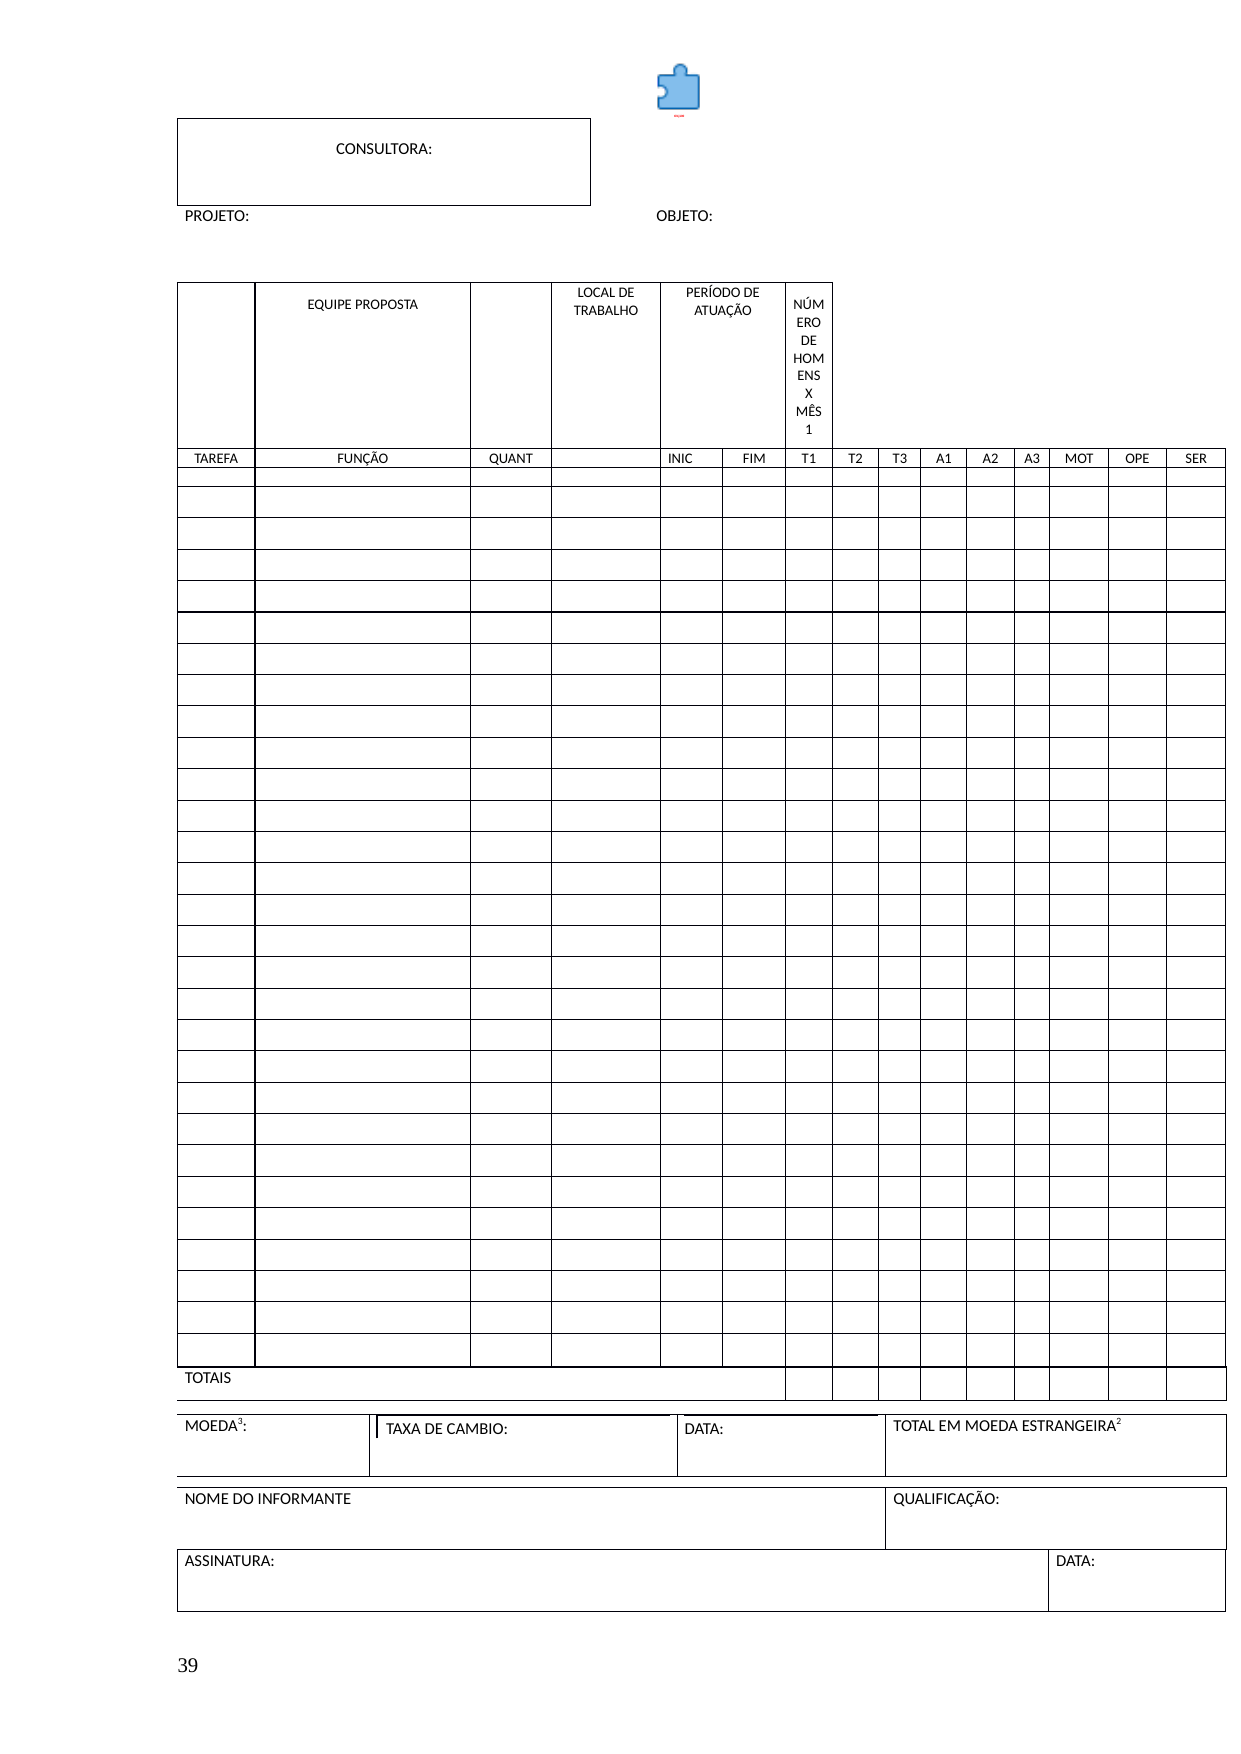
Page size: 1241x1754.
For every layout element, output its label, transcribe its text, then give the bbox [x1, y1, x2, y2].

table_cell [552, 832, 660, 862]
table_cell [1015, 1020, 1049, 1050]
table_cell [967, 613, 1014, 643]
table_cell [833, 1145, 878, 1176]
table_cell [1109, 832, 1166, 862]
table_cell [471, 1083, 551, 1113]
table_cell [1109, 1145, 1166, 1176]
table_cell [1167, 1368, 1226, 1400]
table_cell [661, 1240, 722, 1270]
table_cell [879, 989, 920, 1019]
table_cell T1 [786, 449, 832, 467]
table_cell [723, 1177, 785, 1207]
table_cell [552, 957, 660, 988]
table_cell [1167, 644, 1225, 674]
table_cell [1015, 1177, 1049, 1207]
table_cell [1050, 550, 1108, 580]
table_cell [552, 801, 660, 831]
table_cell [1109, 1114, 1166, 1144]
table_cell [661, 550, 722, 580]
table_cell [552, 1145, 660, 1176]
table_cell [552, 1051, 660, 1082]
table_cell [1015, 738, 1049, 768]
table_cell [833, 675, 878, 705]
table_cell [723, 581, 785, 611]
table_cell [661, 863, 722, 893]
table_cell [552, 1240, 660, 1270]
table_cell [1015, 989, 1049, 1019]
table_cell MOT [1050, 449, 1108, 467]
table_cell [967, 1368, 1014, 1400]
table_cell [1109, 487, 1166, 517]
table_cell [967, 1145, 1014, 1176]
table_cell [178, 738, 254, 768]
table_cell [833, 801, 878, 831]
table_cell [1050, 1271, 1108, 1301]
table_cell [178, 644, 254, 674]
table_cell [256, 926, 470, 956]
table_cell [967, 1114, 1014, 1144]
table_cell [879, 581, 920, 611]
table_cell [1109, 613, 1166, 643]
table_cell [1050, 801, 1108, 831]
table_cell [178, 1302, 254, 1332]
table_cell [786, 1240, 832, 1270]
table_cell [1109, 550, 1166, 580]
table_cell [921, 468, 966, 486]
table_cell [1167, 518, 1225, 549]
table_cell [833, 518, 878, 549]
table_cell [1050, 675, 1108, 705]
table_cell [256, 1302, 470, 1332]
table_cell [178, 1020, 254, 1050]
table_cell [1167, 550, 1225, 580]
table_cell [471, 1271, 551, 1301]
table_cell [921, 1302, 966, 1332]
table_cell [921, 613, 966, 643]
table_cell [786, 801, 832, 831]
table_cell [879, 957, 920, 988]
table_cell [879, 1020, 920, 1050]
table_cell [879, 613, 920, 643]
table_cell [723, 550, 785, 580]
table_cell [921, 738, 966, 768]
table_cell [256, 581, 470, 611]
table_cell [786, 895, 832, 925]
table_cell [1015, 487, 1049, 517]
table_cell [256, 1208, 470, 1238]
table_cell QUANT [471, 449, 551, 467]
table_cell [471, 957, 551, 988]
table_cell [833, 863, 878, 893]
table_cell [1167, 957, 1225, 988]
table_cell [552, 895, 660, 925]
table_cell [471, 1208, 551, 1238]
table_cell [921, 1240, 966, 1270]
table_cell [879, 1240, 920, 1270]
table_cell [256, 613, 470, 643]
table_cell [471, 675, 551, 705]
table_cell [1015, 613, 1049, 643]
table_header TAXA DE CAMBIO: [370, 1415, 677, 1476]
table_cell [256, 518, 470, 549]
table_cell [723, 1051, 785, 1082]
table_cell [1015, 1240, 1049, 1270]
table_cell [1015, 550, 1049, 580]
table_cell [1109, 675, 1166, 705]
table_cell [967, 769, 1014, 799]
table_cell [1167, 926, 1225, 956]
table_cell [879, 1302, 920, 1332]
table_header PERÍODO DE ATUAÇÃO [661, 283, 785, 448]
table_cell [879, 832, 920, 862]
table_cell [471, 1051, 551, 1082]
table_cell [471, 1334, 551, 1366]
table_cell [1167, 989, 1225, 1019]
table_cell [178, 1083, 254, 1113]
table_cell [1109, 957, 1166, 988]
table_cell [471, 1145, 551, 1176]
table_cell [471, 706, 551, 737]
table_cell [1167, 895, 1225, 925]
table_cell [1109, 1271, 1166, 1301]
table_cell [178, 832, 254, 862]
table_cell [178, 518, 254, 549]
table_cell [1167, 769, 1225, 799]
table_cell [256, 989, 470, 1019]
table_cell [1015, 1145, 1049, 1176]
table_cell [723, 706, 785, 737]
table_cell [967, 518, 1014, 549]
table_cell [552, 1208, 660, 1238]
table_cell [879, 738, 920, 768]
table_cell [1167, 1083, 1225, 1113]
table_cell [661, 1145, 722, 1176]
table_cell [471, 769, 551, 799]
table_cell [1015, 706, 1049, 737]
table_cell [723, 1145, 785, 1176]
table_cell [879, 926, 920, 956]
table_cell [1167, 468, 1225, 486]
table_cell [1015, 926, 1049, 956]
table_cell [1167, 675, 1225, 705]
table_cell [723, 644, 785, 674]
table_cell [921, 957, 966, 988]
table_cell [1050, 1051, 1108, 1082]
table_cell [1050, 1083, 1108, 1113]
table_cell T3 [879, 449, 920, 467]
table_cell [921, 1177, 966, 1207]
table_cell [1050, 518, 1108, 549]
table_cell [1015, 644, 1049, 674]
table_cell T2 [833, 449, 878, 467]
table_cell [879, 468, 920, 486]
table_cell [471, 801, 551, 831]
table_cell [967, 926, 1014, 956]
table_cell [786, 1114, 832, 1144]
table_cell [1109, 801, 1166, 831]
table_cell [256, 738, 470, 768]
table_cell [1050, 1368, 1108, 1400]
table_cell [1109, 581, 1166, 611]
table_cell [967, 675, 1014, 705]
table_cell [256, 706, 470, 737]
table_cell [661, 1083, 722, 1113]
table_cell [1167, 1020, 1225, 1050]
table_cell [1109, 1334, 1166, 1366]
table_cell [256, 895, 470, 925]
table_cell [921, 487, 966, 517]
table_cell [723, 1334, 785, 1366]
table_cell OPE [1109, 449, 1166, 467]
table_cell [967, 644, 1014, 674]
table_cell [723, 926, 785, 956]
table_cell [661, 518, 722, 549]
table_cell [1015, 518, 1049, 549]
table_cell [661, 1177, 722, 1207]
table_cell [1167, 706, 1225, 737]
table_cell [256, 1083, 470, 1113]
table_cell [833, 832, 878, 862]
table_cell [833, 1051, 878, 1082]
table_cell [1050, 468, 1108, 486]
table_cell [552, 1302, 660, 1332]
table_cell [1015, 769, 1049, 799]
table_cell [1167, 487, 1225, 517]
table_cell [833, 895, 878, 925]
table_cell [178, 1334, 254, 1366]
table_cell [723, 895, 785, 925]
table_cell [1015, 1208, 1049, 1238]
table_cell [879, 1177, 920, 1207]
table_cell [786, 957, 832, 988]
table_header LOCAL DE TRABALHO [552, 283, 660, 448]
table_cell [786, 863, 832, 893]
table_cell [833, 1083, 878, 1113]
table_cell [1050, 1302, 1108, 1332]
table_cell [879, 863, 920, 893]
table_cell [1015, 1302, 1049, 1332]
table_cell [1167, 801, 1225, 831]
table_cell [471, 644, 551, 674]
table_cell [1050, 487, 1108, 517]
table_cell [723, 738, 785, 768]
table_cell [256, 550, 470, 580]
table_cell [723, 957, 785, 988]
table_cell [471, 518, 551, 549]
table_cell [661, 1114, 722, 1144]
table_cell [723, 863, 785, 893]
table_cell [1050, 1177, 1108, 1207]
table_cell [471, 895, 551, 925]
table_cell [1050, 769, 1108, 799]
table_cell [552, 1177, 660, 1207]
table_cell [471, 989, 551, 1019]
table_cell [879, 1208, 920, 1238]
table_cell A1 [921, 449, 966, 467]
table_cell [833, 487, 878, 517]
table_cell [921, 706, 966, 737]
table_cell [967, 468, 1014, 486]
table_cell [967, 1271, 1014, 1301]
table_cell [1050, 989, 1108, 1019]
table_cell [967, 1302, 1014, 1332]
table_cell [967, 1083, 1014, 1113]
table_cell [879, 1114, 920, 1144]
table_cell [1109, 468, 1166, 486]
table_cell [921, 926, 966, 956]
table_cell [552, 613, 660, 643]
table_cell [256, 644, 470, 674]
table_cell [879, 801, 920, 831]
table_cell [178, 1051, 254, 1082]
table_cell [256, 769, 470, 799]
table_cell [833, 550, 878, 580]
table_cell [1109, 1020, 1166, 1050]
table_cell [967, 581, 1014, 611]
table_cell [921, 1114, 966, 1144]
table_cell [786, 1145, 832, 1176]
table_cell [661, 706, 722, 737]
table_cell [1015, 863, 1049, 893]
table_header NOME DO INFORMANTE [177, 1488, 885, 1549]
table_cell [552, 989, 660, 1019]
table_header DATA: [678, 1415, 885, 1476]
table_cell [471, 468, 551, 486]
table_cell [723, 518, 785, 549]
table_cell [879, 550, 920, 580]
table_cell [921, 581, 966, 611]
table_cell [723, 487, 785, 517]
table_cell [552, 769, 660, 799]
table_cell [921, 1020, 966, 1050]
table_cell [786, 1083, 832, 1113]
table_header NÚMERO DE HOMENS X MÊS1 [786, 283, 832, 448]
table_cell [1167, 1145, 1225, 1176]
table_cell [833, 581, 878, 611]
table_cell [1109, 863, 1166, 893]
table_cell [256, 957, 470, 988]
table_cell [1050, 706, 1108, 737]
table_cell [256, 1271, 470, 1301]
table_cell [833, 1302, 878, 1332]
table_cell [178, 1240, 254, 1270]
table_cell [833, 1240, 878, 1270]
table_cell [833, 926, 878, 956]
table_header [591, 118, 1226, 204]
table_cell [723, 1240, 785, 1270]
table_cell [1167, 1177, 1225, 1207]
table_cell [967, 1334, 1014, 1366]
table_cell [879, 769, 920, 799]
table_cell [879, 1368, 920, 1400]
table_cell [1015, 1051, 1049, 1082]
table_cell [723, 989, 785, 1019]
table_cell [661, 1208, 722, 1238]
table_cell [723, 1020, 785, 1050]
table_cell [1015, 1271, 1049, 1301]
table_cell [471, 1302, 551, 1332]
table_cell [178, 706, 254, 737]
table_cell [178, 769, 254, 799]
table_cell [661, 581, 722, 611]
table_cell [1167, 581, 1225, 611]
table_cell [879, 895, 920, 925]
table_cell [552, 550, 660, 580]
table_cell [786, 1051, 832, 1082]
table_cell OBJETO: [649, 205, 1226, 272]
table_cell [1167, 1051, 1225, 1082]
table_cell [1167, 1334, 1225, 1366]
table_cell [661, 801, 722, 831]
table_cell [1015, 468, 1049, 486]
table_cell [833, 1177, 878, 1207]
table_cell [1050, 644, 1108, 674]
table_cell [178, 1208, 254, 1238]
table_cell [178, 926, 254, 956]
table_cell [256, 863, 470, 893]
table_header MOEDA3: [177, 1415, 369, 1476]
table_cell [879, 706, 920, 737]
table_cell [786, 1302, 832, 1332]
table_cell [661, 487, 722, 517]
table_cell [879, 518, 920, 549]
table_cell [1050, 926, 1108, 956]
table_cell [879, 487, 920, 517]
table_cell [1050, 957, 1108, 988]
table_cell [552, 1020, 660, 1050]
table_cell [552, 468, 660, 486]
table_cell [471, 550, 551, 580]
table_cell [833, 989, 878, 1019]
table_cell [552, 1114, 660, 1144]
table_cell [833, 1334, 878, 1366]
table_cell [1167, 1302, 1225, 1332]
table_cell [178, 895, 254, 925]
table_cell [833, 468, 878, 486]
table_cell [967, 1208, 1014, 1238]
table_cell [786, 1177, 832, 1207]
table_cell [967, 895, 1014, 925]
table_cell [1050, 1334, 1108, 1366]
table_cell [921, 1208, 966, 1238]
table_cell [256, 1114, 470, 1144]
table_cell [552, 487, 660, 517]
table_cell [256, 1334, 470, 1366]
table_cell [833, 738, 878, 768]
table_cell [256, 1145, 470, 1176]
table_cell [921, 989, 966, 1019]
table_cell [178, 581, 254, 611]
table_cell [471, 1114, 551, 1144]
table_cell [723, 1208, 785, 1238]
table_cell [661, 957, 722, 988]
table_cell [1050, 1240, 1108, 1270]
table_cell TAREFA [178, 449, 254, 467]
table_cell [1015, 801, 1049, 831]
table_cell [786, 613, 832, 643]
table_cell [967, 957, 1014, 988]
table_cell [921, 769, 966, 799]
table_cell [723, 832, 785, 862]
table_header [471, 283, 551, 448]
table_cell [921, 832, 966, 862]
table_cell [1050, 613, 1108, 643]
table_cell [723, 613, 785, 643]
table_header EQUIPE PROPOSTA [256, 283, 470, 448]
table_cell [1109, 895, 1166, 925]
table_cell [1015, 1114, 1049, 1144]
table_cell [661, 895, 722, 925]
table_cell [471, 1020, 551, 1050]
table_cell [1050, 581, 1108, 611]
table_cell [1167, 1240, 1225, 1270]
table_cell [178, 550, 254, 580]
table_cell [552, 863, 660, 893]
table_cell [552, 1271, 660, 1301]
table_cell [967, 801, 1014, 831]
table_cell [967, 1240, 1014, 1270]
table_cell [1050, 738, 1108, 768]
table_cell [967, 1020, 1014, 1050]
table_cell [1167, 613, 1225, 643]
table_cell [921, 1051, 966, 1082]
table_cell [879, 1083, 920, 1113]
table_cell [879, 644, 920, 674]
table_cell [178, 468, 254, 486]
table_cell [723, 468, 785, 486]
table_cell [1050, 832, 1108, 862]
table_cell [178, 801, 254, 831]
table_cell [552, 1083, 660, 1113]
table_cell [552, 449, 660, 467]
table_cell [967, 1177, 1014, 1207]
table_cell [661, 613, 722, 643]
table_cell [471, 487, 551, 517]
table_cell [879, 1271, 920, 1301]
table_cell [786, 1208, 832, 1238]
table_cell [178, 1271, 254, 1301]
table_cell [921, 644, 966, 674]
table_cell [1050, 1114, 1108, 1144]
table_cell [833, 957, 878, 988]
table_cell [178, 1177, 254, 1207]
table_cell PROJETO: [177, 205, 649, 272]
table_cell [1015, 832, 1049, 862]
table_cell [661, 468, 722, 486]
table_cell ASSINATURA: [178, 1550, 1048, 1611]
table_header QUALIFICAÇÃO: [886, 1488, 1226, 1549]
table_cell [1109, 1208, 1166, 1238]
table_cell [1109, 644, 1166, 674]
table_cell [921, 1271, 966, 1301]
table_cell [661, 1051, 722, 1082]
table_header [178, 283, 254, 448]
table_cell [178, 1145, 254, 1176]
table_cell [1167, 1114, 1225, 1144]
table_cell [921, 550, 966, 580]
table_cell [1167, 738, 1225, 768]
table_cell [1050, 1020, 1108, 1050]
table_cell [786, 1334, 832, 1366]
table_cell [786, 738, 832, 768]
table_cell [661, 989, 722, 1019]
table_cell [256, 1051, 470, 1082]
table_cell [967, 832, 1014, 862]
table_cell [1109, 1302, 1166, 1332]
table_cell [921, 1145, 966, 1176]
table_cell [471, 738, 551, 768]
table_cell [178, 675, 254, 705]
table_cell [786, 989, 832, 1019]
table_cell [786, 1020, 832, 1050]
table_cell [1015, 581, 1049, 611]
table_cell [833, 1368, 878, 1400]
table_cell [178, 487, 254, 517]
table_cell [723, 1302, 785, 1332]
table_cell [1167, 863, 1225, 893]
table_cell [471, 863, 551, 893]
table_cell [1167, 1208, 1225, 1238]
table_cell [786, 468, 832, 486]
table_cell [1015, 957, 1049, 988]
table_cell [921, 895, 966, 925]
table_cell [921, 1334, 966, 1366]
table_cell [256, 1020, 470, 1050]
table_cell [178, 863, 254, 893]
table_cell [723, 1083, 785, 1113]
table_cell [1109, 769, 1166, 799]
table_cell [552, 1334, 660, 1366]
table_cell [879, 675, 920, 705]
table_cell [967, 487, 1014, 517]
table_cell [879, 1334, 920, 1366]
table_cell [178, 957, 254, 988]
table_cell [1109, 1177, 1166, 1207]
table_cell [1015, 1083, 1049, 1113]
table_cell [723, 675, 785, 705]
table_cell [178, 1114, 254, 1144]
table_cell [471, 1240, 551, 1270]
table_cell [833, 769, 878, 799]
table_cell [833, 1208, 878, 1238]
table_cell [1167, 832, 1225, 862]
table_cell [786, 487, 832, 517]
table_cell [471, 832, 551, 862]
table_cell [552, 518, 660, 549]
table_cell [661, 1271, 722, 1301]
table_cell [552, 706, 660, 737]
table_cell [1015, 1368, 1049, 1400]
table_cell A2 [967, 449, 1014, 467]
table_cell [256, 675, 470, 705]
table_cell [471, 613, 551, 643]
table_header [833, 282, 1226, 448]
table_header TOTAL EM MOEDA ESTRANGEIRA2 [886, 1415, 1226, 1476]
table_cell [471, 926, 551, 956]
table_cell [921, 518, 966, 549]
table_cell [833, 1271, 878, 1301]
table_cell [786, 550, 832, 580]
table_cell [921, 863, 966, 893]
table_cell [723, 1271, 785, 1301]
table_cell [1109, 989, 1166, 1019]
table_cell [921, 675, 966, 705]
table_cell [921, 1083, 966, 1113]
table_cell [786, 644, 832, 674]
table_cell [471, 1177, 551, 1207]
table_cell [786, 675, 832, 705]
table_cell [552, 581, 660, 611]
table_cell [1015, 675, 1049, 705]
table_cell [471, 581, 551, 611]
table_cell [833, 1020, 878, 1050]
table_cell [661, 738, 722, 768]
table_cell [786, 706, 832, 737]
table_cell A3 [1015, 449, 1049, 467]
table_cell [786, 581, 832, 611]
table_cell FIM [723, 449, 785, 467]
table_cell [1015, 895, 1049, 925]
table_cell [833, 644, 878, 674]
table_cell [1109, 518, 1166, 549]
table_cell [661, 1302, 722, 1332]
table_cell [1015, 1334, 1049, 1366]
table_cell [967, 550, 1014, 580]
table_cell [552, 644, 660, 674]
table_cell [967, 863, 1014, 893]
table_cell [1109, 738, 1166, 768]
table_cell [833, 613, 878, 643]
table_cell [661, 1334, 722, 1366]
table_cell [1050, 863, 1108, 893]
table_cell [786, 832, 832, 862]
table_cell [178, 613, 254, 643]
table_cell [967, 1051, 1014, 1082]
table_cell [879, 1145, 920, 1176]
table_cell [256, 801, 470, 831]
table_cell [786, 518, 832, 549]
table_cell SER [1167, 449, 1225, 467]
table_cell [833, 706, 878, 737]
table_cell [256, 468, 470, 486]
table_cell [661, 1020, 722, 1050]
table_cell [661, 675, 722, 705]
table_cell DATA: [1049, 1550, 1225, 1611]
table_cell [723, 801, 785, 831]
table_cell [1109, 1083, 1166, 1113]
table_cell [1050, 1208, 1108, 1238]
table_cell [786, 926, 832, 956]
table_cell TOTAIS [177, 1368, 785, 1400]
table_cell [1050, 1145, 1108, 1176]
table_cell [552, 926, 660, 956]
table_cell [178, 989, 254, 1019]
table_cell [661, 926, 722, 956]
table_cell [1050, 895, 1108, 925]
table_cell [723, 1114, 785, 1144]
table_cell [786, 769, 832, 799]
table_cell FUNÇÃO [256, 449, 470, 467]
table_cell [786, 1271, 832, 1301]
table_cell INIC [661, 449, 722, 467]
table_cell [967, 738, 1014, 768]
table_cell [967, 989, 1014, 1019]
table_cell [723, 769, 785, 799]
table_cell [256, 1177, 470, 1207]
table_cell [256, 487, 470, 517]
table_cell [552, 675, 660, 705]
table_cell [1109, 926, 1166, 956]
table_cell [967, 706, 1014, 737]
table_header CONSULTORA: [178, 119, 590, 204]
table_cell [1109, 1051, 1166, 1082]
table_cell [833, 1114, 878, 1144]
table_cell [661, 832, 722, 862]
table_cell [661, 769, 722, 799]
table_cell [256, 832, 470, 862]
table_cell [1167, 1271, 1225, 1301]
table_cell [1109, 1368, 1166, 1400]
table_cell [921, 1368, 966, 1400]
table_cell [552, 738, 660, 768]
table_cell [879, 1051, 920, 1082]
table_cell [1109, 1240, 1166, 1270]
table_cell [1109, 706, 1166, 737]
table_cell [921, 801, 966, 831]
table_cell [661, 644, 722, 674]
table_cell [256, 1240, 470, 1270]
table_cell [786, 1368, 832, 1400]
